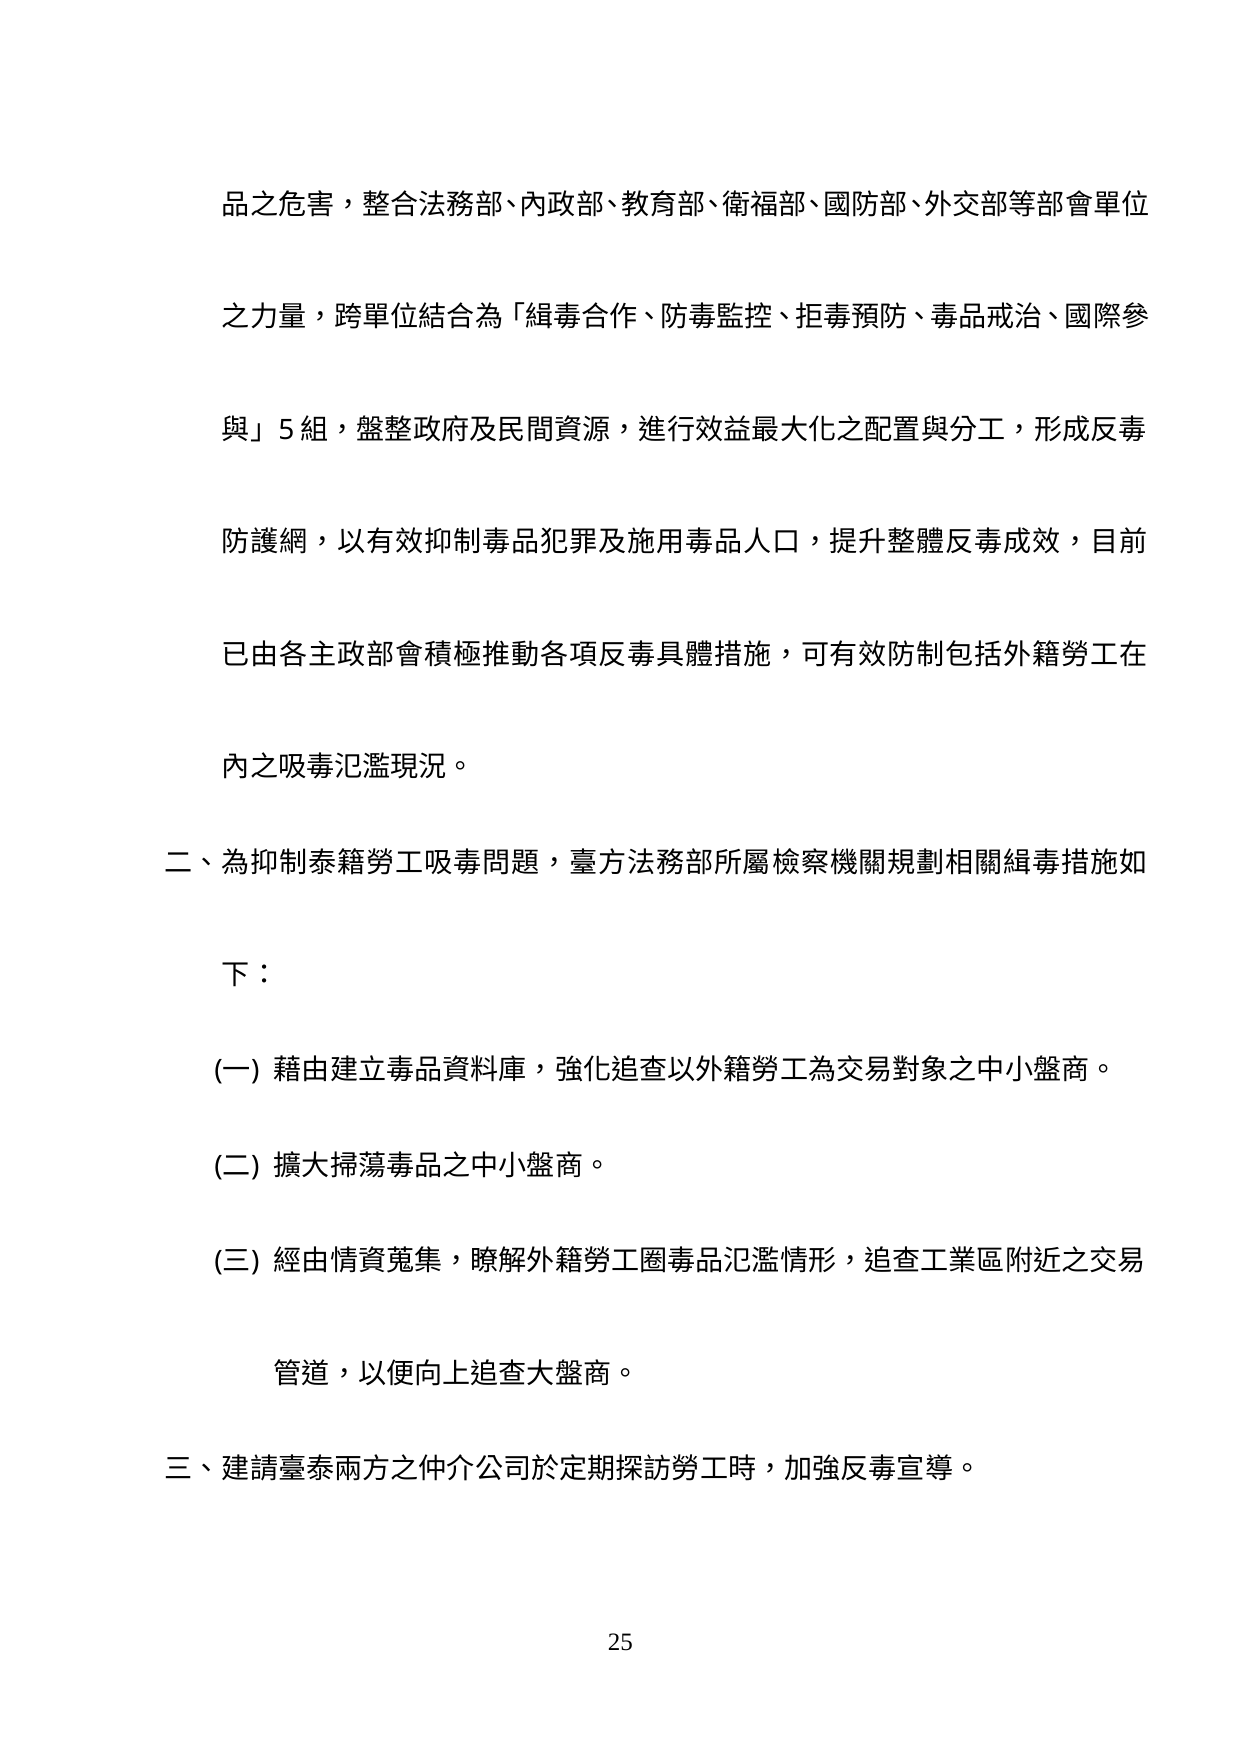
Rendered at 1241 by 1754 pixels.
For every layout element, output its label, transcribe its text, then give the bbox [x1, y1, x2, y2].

table_cell 結論： 臺泰雙方同意加強宣導，以強化雇主使用直接聘僱意願。 臺泰雙方同意簡化直接聘僱申請所需相關文件，共同協助雇主以直接聘僱方式聘僱泰籍勞工。 案由2：強化行蹤不明泰國勞工無力繳納罰款、收容及遣送費用支付機制，提請討論。 臺方說明： 依現行「就業服務法」(以下簡稱本法)第60條規定，被遣送行蹤不明外籍勞工，其所需旅費及收容期間之必要費用之負擔順序，為非法容留、聘僱或媒介外國人從事工作者、遣送事由可歸責之雇主、被遣送之外籍勞工。 依上，被遣送之行蹤不明泰國勞工，倘未有非法雇主、非法媒介者或可歸責於原雇主之情形，其遣送所需旅費及收容期間之必要費用（如返國機票及收容期間伙食費），須由被遣送之泰國勞工自行負擔。 惟目前行蹤不明泰國勞工倘無力繳納之收容及遣送費用，多由臺方政府就業安定基金先行墊付；而行蹤不明泰國勞工非法工作者之行政罰鍰，亦大多無力繳納。 又泰國勞工提供之母國地址假造等因素，致渠等泰國勞工遣送回國後追償困難，將造成臺方政府之呆帳。 另目前越南政府同意行蹤不明越勞之罰款、收容及遣送等費用，如經認定應由越勞負擔者，且越勞或其家屬無力負擔時，將由越南仲介公司墊付，另如越南仲介公司不願墊付時，將由越南政府墊付，並由臺方廢止越南仲介公司之認可。 結論：雙方同意行蹤不明泰國勞工罰款、收容、遣送等費用支付優先順序依臺方規定辦理。如應負擔者為泰國勞工且無力負擔時，由臺方內政部移民署通知泰方駐臺代表處協助泰國勞工支付罰款、收容及遣送等費用，並優先支付回程機票費。 案由3：保障職災泰國勞工回國後，請領勞保失能給付權益，提請討論。 臺方說明： 依照勞工保險條例相關規定，勞保被保險人不論係外國籍或本國籍，如於加保期間受傷，並於加保期間或退保後一年內，經診斷症狀固定遺存永久性失能，符合失能給付標準附表規定，均得填送失能給付申請書、診斷書及相關檢查報告請領失能給付。 請領勞保失能給付並未限制需於我國境內申請，如於我國境內申請者，失能診斷書應由全民健康保險特約醫院診斷並依定型格式開具（如為特殊部位，如：眼睛、上肢或下肢，則需由評鑑優等醫院開立診斷書），職災移工於返回母國後始申請者，得由其應診之該國醫院醫師診斷開具，無需再入境由我國醫院鑑定。 發生職災之泰國勞工於回國後申請給付者，建請當地醫院開具診斷書時，參照勞工保險失能給付標準附表失能種類審核規定及我國失能診斷書內容，載明被保險人基本資料（含姓名、出生日期、護照或居留證號、聯絡地址、電話）、就醫經過（含門、住診期間及主要治療方式）、失能狀況（含失能部位、失能程度、診斷失能日期），俾便迅速、正確審查給付，保障外國籍勞工權益。 結論：泰方同意於會議後1個月內，轉知泰國各醫療院所配合臺方勞工保險失能給付標準及失能診斷書需求開具診斷書。 案由4：加強宣導泰國勞工請領勞工保險老年給付程序及簡化申請文件，提請討論。 泰方說明： 臺方開放引進外籍勞工超過25年，部份早期到臺灣工作泰國勞工，現年齡已達申請勞工保險退休金資格。 絕大部分泰國勞工尚未知悉此項自身權益，加上必須自行申請，申請書及程序皆為中文，造成障礙。 臺方說明： 目前年資及年齡符合請領老年給付資格之勞工，依相關法規申請勞工保險老年給付，只需填具勞工保險老年給付申請書、檢附有效身分證明文件(如：外僑居留證影本)或居住當地之居住證明(如戶籍資料)、檢附載有帳號之金融機構存簿封面影本等規定文件，向臺方勞工保險局申請(可郵寄申請)。至國外身分及居住證明文件或匯款國外帳戶則依法須譯為中文，且原始文件及中文譯本須經臺方駐外使領館、代表處或辦事處簽證，或由臺方法院或民間公證人認證。 各項勞保給付申請書皆為法定文件，且各國籍勞工均可參加勞工保險，在申請書一一加註不同語言因涉修正法令規定及多國語言，複雜且不易執行。建議由泰方翻譯我方之老年給付申請書，作為泰國勞工填寫時參考。 因勞工保險相關給付資訊涉及勞工個人資料，受臺方個人資料保護法相關法令保護，不得公開或提供非本人運用。目前臺方已將可公開之請領勞工保險老年給付相關資訊置於臺方勞動部網站，公開提供查閱。 結論： 雙方同意協助符合請領臺方勞工保險老年給付之泰國勞工，依臺方法令規定填具勞工保險老年給付申請書及檢附身分證明文件。臺方同意於會議後1個月內，提供申請老年給付申請程序及應備文件予泰方，以利泰方加強向泰國勞工宣導。 臺方同意於會議後1個月內，提供勞工保險老年給付申請書予泰方。泰方同意協助將相關申請書譯為泰文，指引泰國勞工依臺方規定之申請書填寫及提出申請。 泰方瞭解臺方個人資料保護法令規定及可公開查詢之請領勞工保險老年給付相關資訊。 提案5：持續推動延長勞工在臺工作年限及取消聘僱期滿須出國一日規定，提請討論。 泰方說明： 延長外籍勞工在臺工作12年年限，對臺灣雇主、外籍勞工、臺灣社會及經濟發展都有益處。 大部分泰國勞工在臺年資較久，部分已經達到此上限而無法再來臺工作，只能轉往韓國等其他國家工作。 臺灣雇主很不容易訓練養成一位外籍勞工，無論是產業外籍勞工或是社福外籍勞工，都希望能持續聘僱，減少訓練成本及工作空窗期，不希望臺灣成為他國訓練機構。 因擔心外籍勞工成為變相「移民」疑慮已經消除，因此每三年續約時須出境至少一天再入境規定，實無必要，泰勞再次申請入境臺灣，又要重新支付臺、泰人力仲介公司可觀的費用，以及來回機票；雇主也得忍受這段空窗期，無勞工可用或受照顧者無人照顧的煩惱。 臺方說明： 我國歡迎長期在臺工作且技能純熟之外籍勞工繼續留任，因延長外籍勞工在臺工作年限涉及修正就業服務法，2015年5月我國立法院已提出工作年限延長之法律修正案，並將在2015年9月立法院新會期優先審議。 取消外籍勞工3年聘僱期滿須出國1日規定，將可降低外籍勞工再入境之手續、時間及相關費用，因亦涉及就業服務法修正，我國立法院2014年10月已提出法律修正案。另倘修法通過取消出國1日規定，為保障外籍勞工休假返鄉權益，我國勞動部後續將規劃於法規及勞動契約明訂雇主應同意外籍勞工返國，及規劃雇主續聘通報地方政府訪視機制等相關配套措施。 結論：泰方瞭解臺方目前推動外籍勞工工作期限延長及取消聘僱3年期滿須出國1日之進展，雙方同意對於修法進展保持密切聯繫。 提案6：加強防範及查察毒品，遏阻毒品在外籍勞工間泛濫，提請討論。 臺方法務部說明： 臺方行政院於2015年6月15日以院臺法字第1040135872號函核定「有我無毒，反毒總動員方案」，由「降低需求」及「抑制供應」二方面著手，減低毒品之危害，整合法務部、內政部、教育部、衛福部、國防部、外交部等部會單位之力量，跨單位結合為「緝毒合作、防毒監控、拒毒預防、毒品戒治、國際參與」5組，盤整政府及民間資源，進行效益最大化之配置與分工，形成反毒防護網，以有效抑制毒品犯罪及施用毒品人口，提升整體反毒成效，目前已由各主政部會積極推動各項反毒具體措施，可有效防制包括外籍勞工在內之吸毒氾濫現況。 為抑制泰籍勞工吸毒問題，臺方法務部所屬檢察機關規劃相關緝毒措施如下： 藉由建立毒品資料庫，強化追查以外籍勞工為交易對象之中小盤商。 擴大掃蕩毒品之中小盤商。 經由情資蒐集，瞭解外籍勞工圈毒品氾濫情形，追查工業區附近之交易管道，以便向上追查大盤商。 建請臺泰兩方之仲介公司於定期探訪勞工時，加強反毒宣導。 臺方警政署說明： 為貫徹政府反毒政策，達成行政院毒品防制會報「緝毒合作組」工作目標，臺方警政署於103年6月3日以警署刑偵字第1030000054號函修訂「警察機關加強掃蕩毒品工作計畫」，以動員警察團隊力量，查緝各類毒品犯罪，瓦解毒品犯罪集團，進而減少毒品衍生之治安案件，提供民眾生命、財產安全之具體保障。 自104年4月1日起至同年9月30日止，規劃全國同步查緝毒品專案行動，以「打擊製造運輸販賣毒品（供給面）」、「集體施用毒品（需求面）」及「加強臨檢查察易涉毒場所」為工作主軸，要求各警察機關加強情資蒐報，強力掃蕩轄內汽車旅館、KTV、飲酒店等易涉毒品犯罪場所，並加強查緝施用毒品案件，向上溯源，追查供毒分子。 臺方警政署除利用校園專題演講、結合活動設攤、舉辦座談會、網路宣導、文宣發放、電視媒體及公益託播等多元化宣導方式外，另針對毒品危害較嚴重之地區強化反毒宣導及法治教育，提升全民反毒知能。 臺方警政署將持續加強打擊毒品犯罪集團，並透過國際刑警組織及派駐菲律賓、泰國、越南、印尼、馬來西亞、日本、美國、南非、韓國及澳門地區警察聯絡官，積極與境外執法機關建立跨境緝毒合作機制，結合第三地警方聯手打擊跨境毒品犯罪集團，有效阻絕毒品流入臺灣境內。 臺方警政署所屬各警察機關將積極蒐報轄內視聽娛樂、旅宿場所、飲酒店及小吃部等易淪為在臺外國人士聚集場所之不法情資，並持續規劃臨檢查察作為，加強取締行蹤不明之在臺外國人士，以防止毒品擴散；另請各警察機關利用泰國潑水節等重要節慶集會場合，針對泰國勞工設計反毒宣導主題，並利用案例提升宣導效果。 結論： 臺方同意持續透過派駐泰國地區警察聯絡官，加強與泰國執法機關建立跨境緝毒合作機制，打擊跨境毒品犯罪集團，有效阻絕毒品流入臺灣境內，並強化雙方既有窗口之聯繫，加速案件偵察及情資交換。 臺方同意於國際機場外籍勞工服務站、勞工聚集地、中小型製造工廠及利用泰國潑水節等節慶集會場合，加強向勞工宣導毒品危害及拒絕吸食毒品。 提案7：持續研議臺灣人力仲介公司每月服務費收取金額及收費對象，提請討論。 泰方說明： 外籍勞工來臺工作勞工都必須依年份每月繳交仲介服務費；第一年每月繳交1,800元，第二年每月繳交1,700元，第三年每月繳交1,500元。 泰方建請臺方研究降低人力仲介公司向泰籍勞工收取之每月服務費乙案，歷經第4、6、9、10、12、13、及第14屆泰臺勞工雙邊會議，仍無具體結果。 2015年5月中，臺方邀集各外籍勞工輸出國以及相關團體討論有關人力仲介機構要求調高上述服務費，並要求各外籍勞工輸出國表達意見及立場，對此泰方表達反對調高仲介服務費，並建請臺方儘速研究降低人力仲介公司服務費方案。 臺方說明： 依臺方就業服務法相關規定，仲介公司需有服務外籍勞工之事實，始能向外籍勞工收取服務費，且服務費用不得預先收取，如仲介公司有收取規定標準以外費用，將處以罰鍰、停業及廢證等處分。 臺方仲介公司反映服務費十多年未有調整，且近年油電、人事成本增加，服務費應予增加，另來源國反映，仲介公司多提供服務予雇主，應調降外籍勞工服務費用。鑑於各界對調整服務費數額之意見不同，臺方前已委託學者進行服務費研究案，但為使各方意見充分表達，臺方另於2015年5月12日邀集專家學者、外籍勞工來源國政府、仲介公(協)會、雇主團體及人權團體等單位，召開研商「調整私立就業服務機構服務費收費標準」會議。 臺方前於2015年5月27日函送前揭會議紀錄予各與會單位，會議結論為會後1個月內請國內仲介業者及4個外籍勞工來源國分別提供基礎數據等相關書面資料，始得續行研議評估調整服務費事宜，惟臺方迄今皆未接獲泰方相關書面資料。 結論： 泰方同意於本次會議後1個月內提供臺方現行泰國勞工赴海外工作主要輸出國前3位國家之收費制度及數額，另一併將泰國仲介公司與輸出國合作收費之實際情況等相關書面數據資料提供臺方參考。 臺方將俟泰方提供前揭資料後，續行研議調整服務費事宜。 [129, 165, 1160, 1504]
